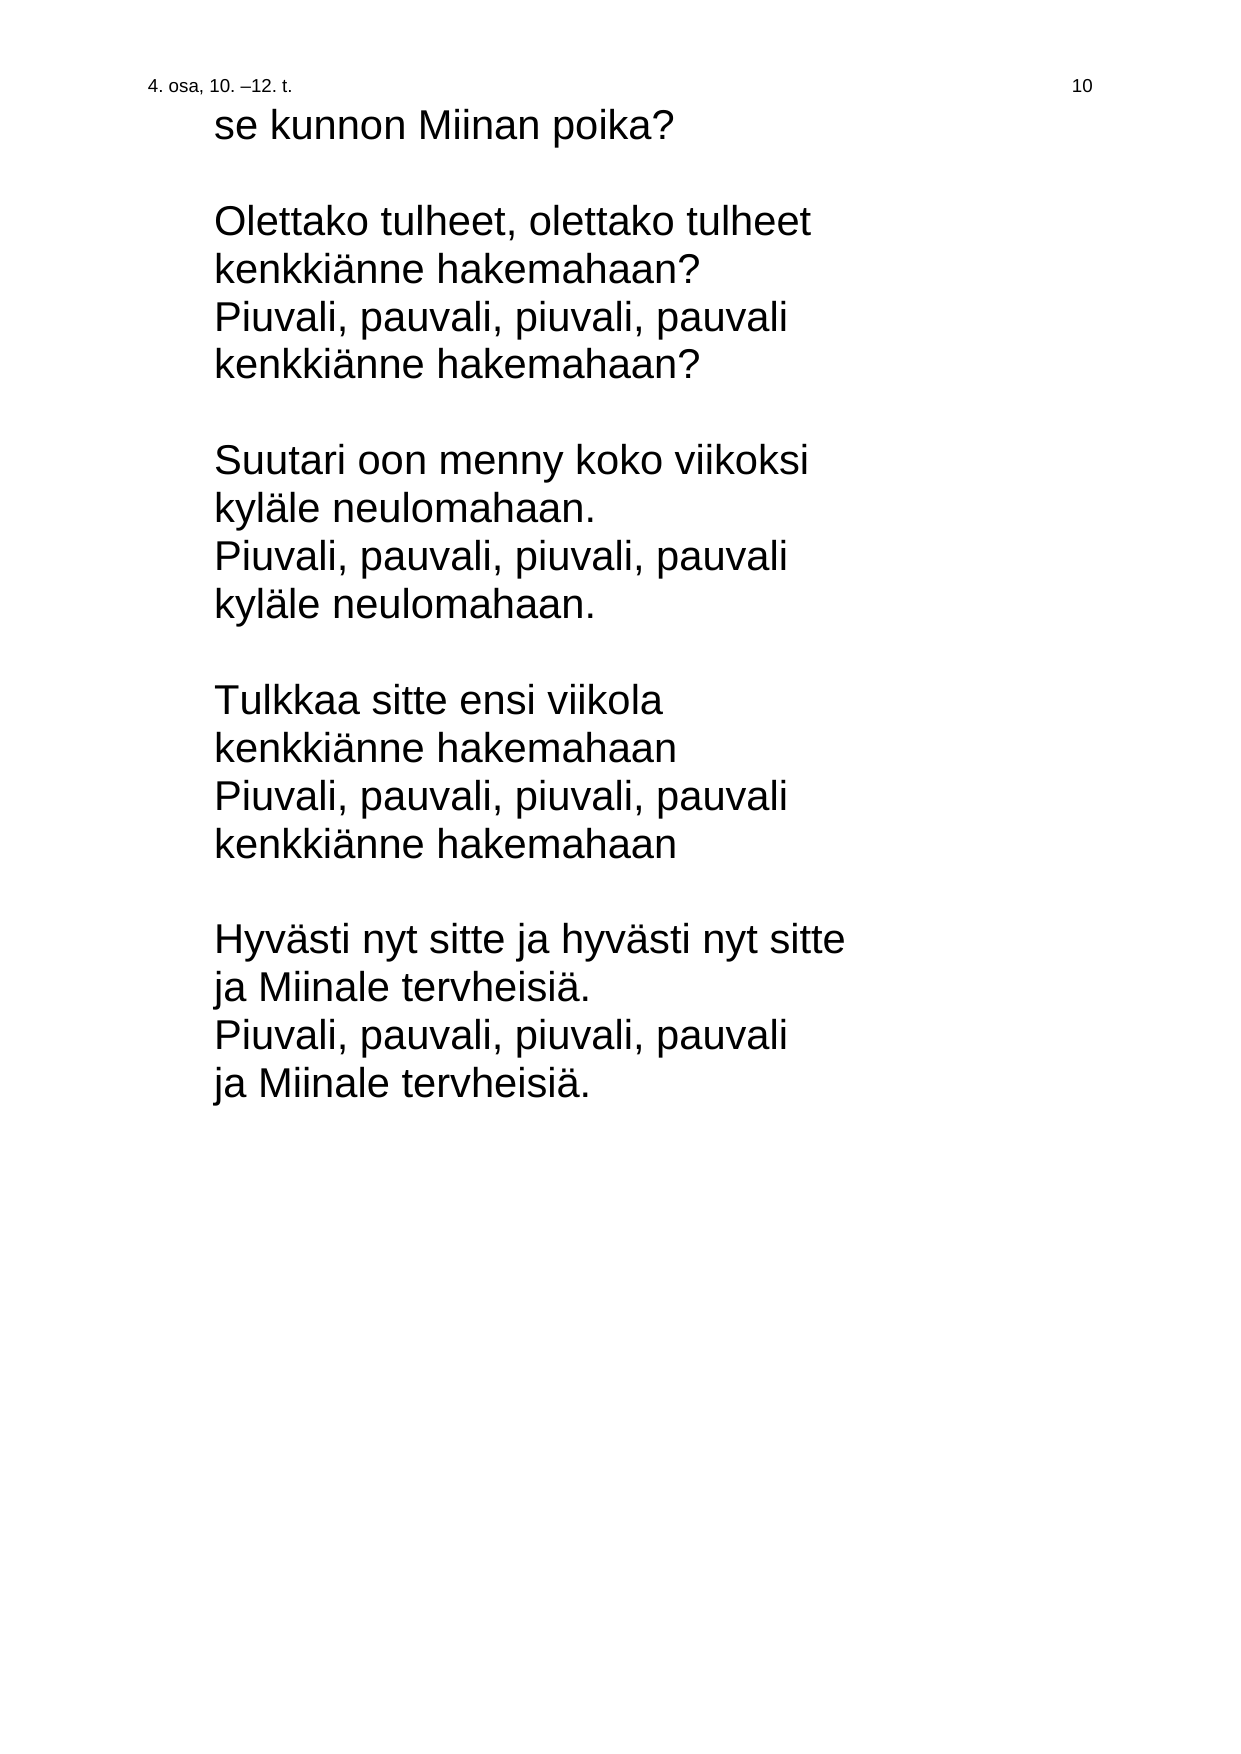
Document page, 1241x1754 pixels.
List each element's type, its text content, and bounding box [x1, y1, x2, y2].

table_header se kunnon Miinan poika? Olettako tulheet, olettako tulheet kenkkiänne hakemahaan? Piuvali, pauvali, piuvali, pauvali kenkkiänne hakemahaan? Suutari oon menny koko viikoksi kyläle neulomahaan. Piuvali, pauvali, piuvali, pauvali kyläle neulomahaan. Tulkkaa sitte ensi viikola kenkkiänne hakemahaan Piuvali, pauvali, piuvali, pauvali kenkkiänne hakemahaan Hyvästi nyt sitte ja hyvästi nyt sitte ja Miinale tervheisiä. Piuvali, pauvali, piuvali, pauvali ja Miinale tervheisiä. [207, 100, 856, 1106]
